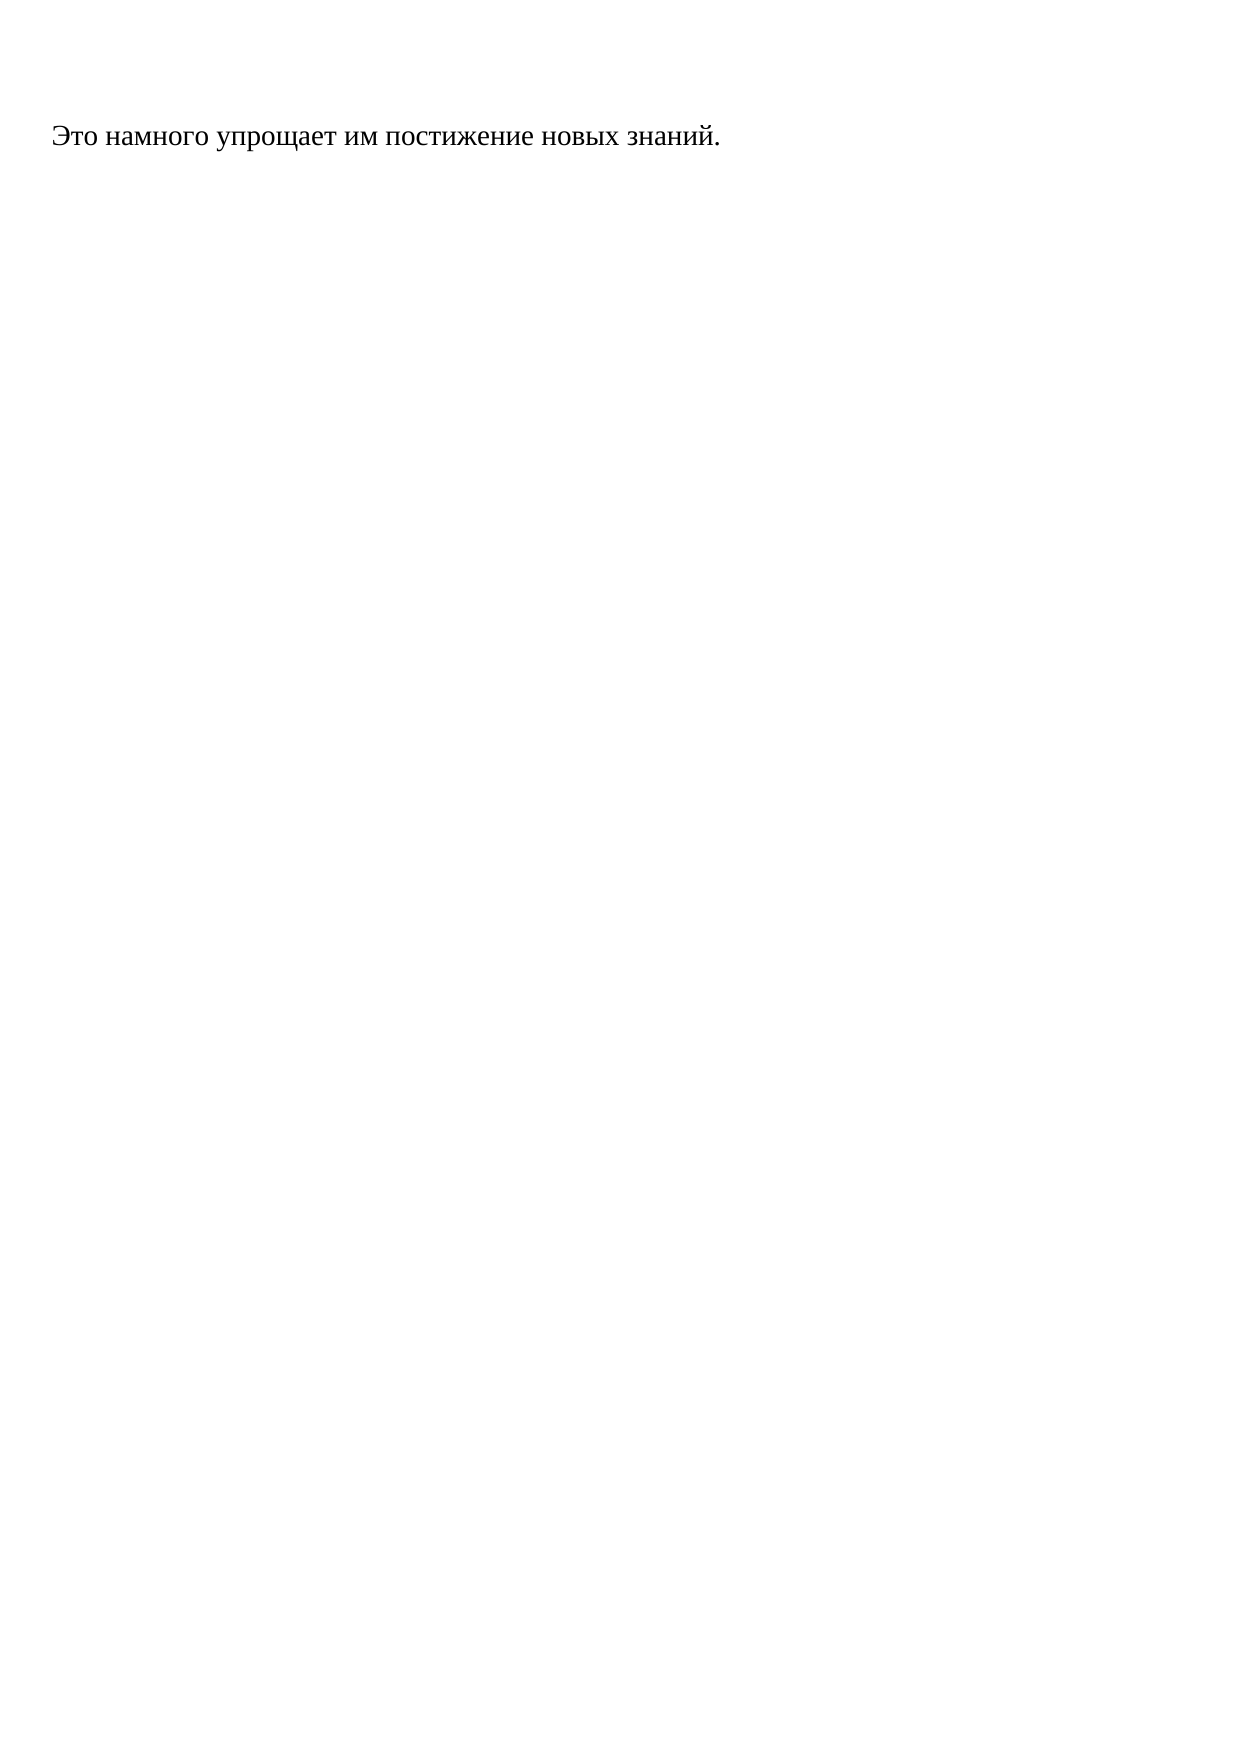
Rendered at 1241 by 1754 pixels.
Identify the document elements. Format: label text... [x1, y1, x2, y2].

text Это намного упрощает им постижение новых знаний. [51, 118, 1122, 152]
